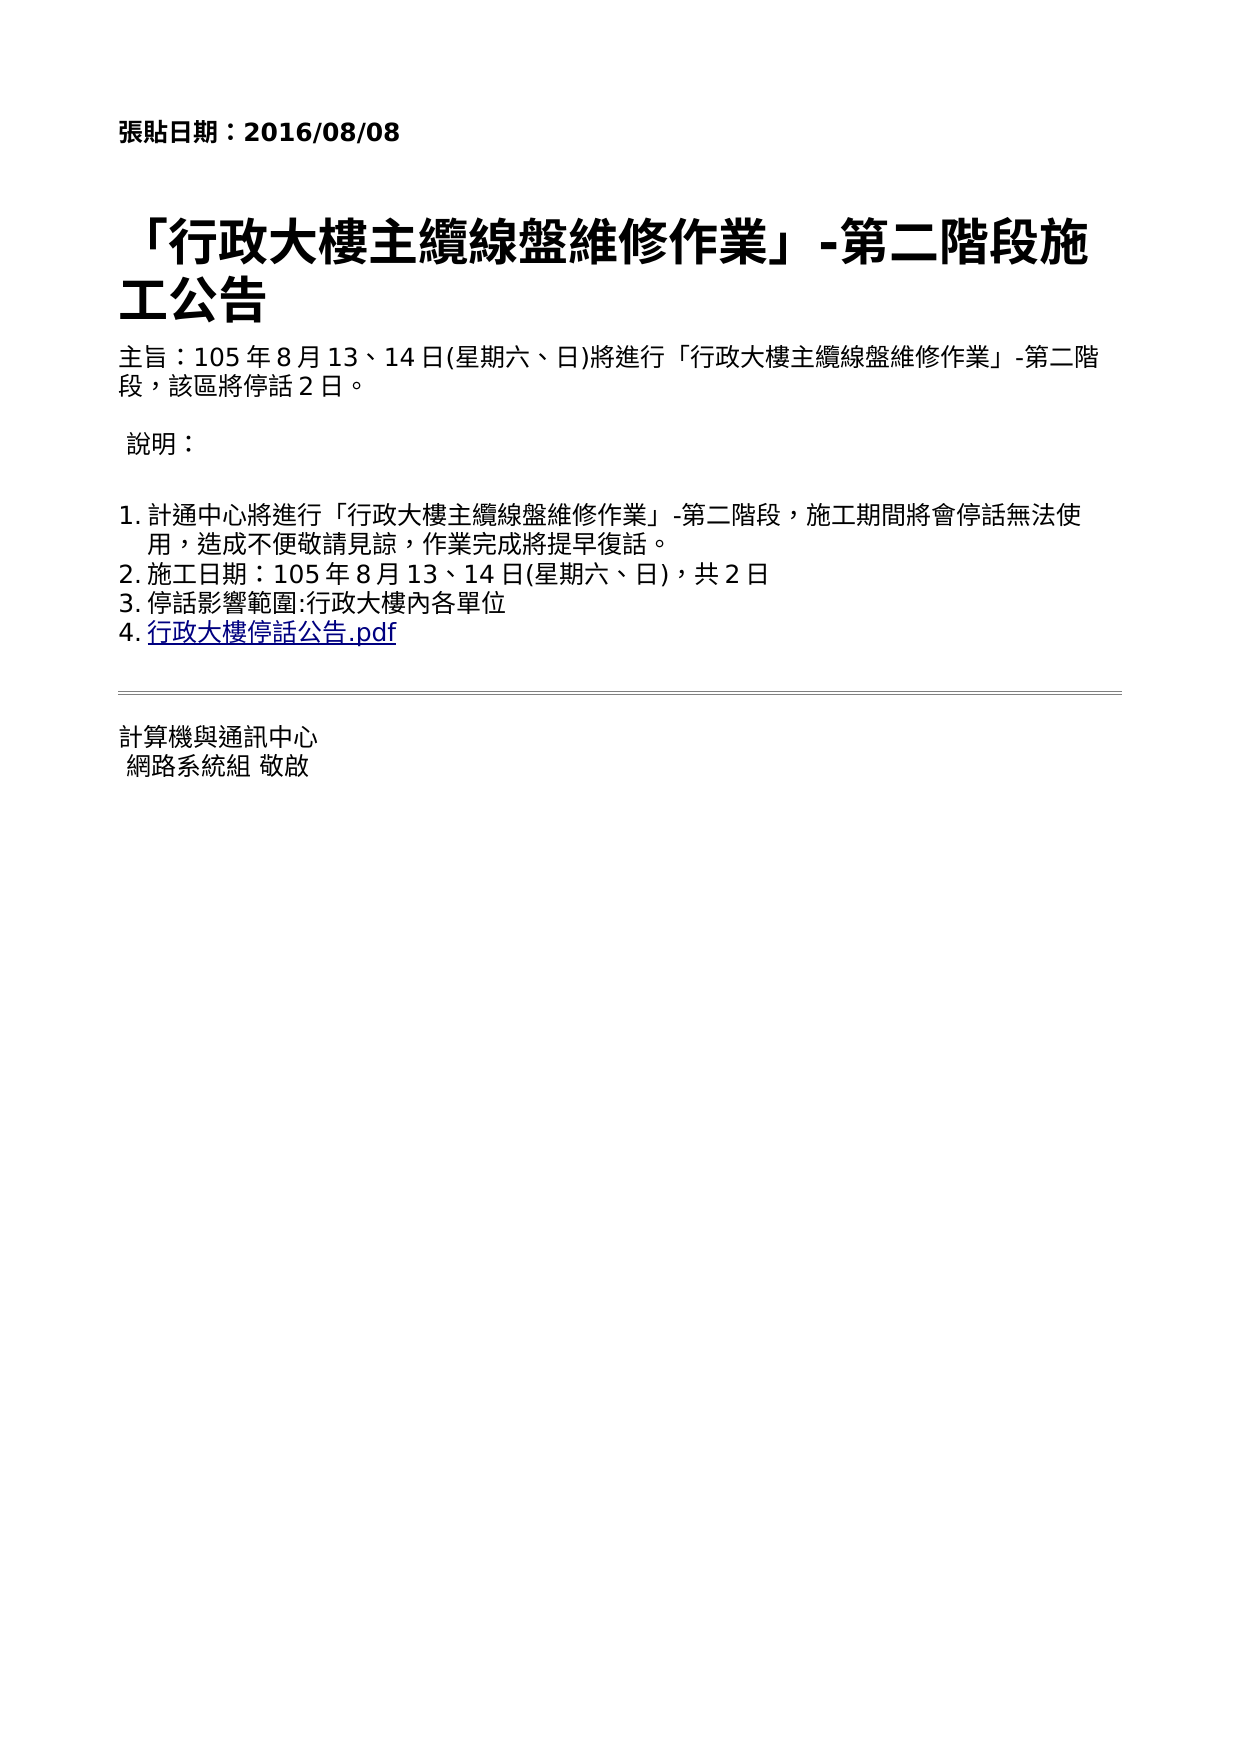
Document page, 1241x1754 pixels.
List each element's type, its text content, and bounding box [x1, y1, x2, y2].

text 張貼日期：2016/08/08 [118, 118, 1122, 176]
text 主旨：105年8月13、14日(星期六、日)將進行「行政大樓主纜線盤維修作業」-第二階段，該區將停話2日。 說明： [118, 343, 1122, 459]
subtitle 「行政大樓主纜線盤維修作業」-第二階段施工公告 [118, 214, 1122, 330]
text 計算機與通訊中心 網路系統組 敬啟 [118, 723, 1122, 782]
list 計通中心將進行「行政大樓主纜線盤維修作業」-第二階段，施工期間將會停話無法使用，造成不便敬請見諒，作業完成將提早復話。 [118, 502, 1122, 560]
list 行政大樓停話公告.pdf [118, 618, 1122, 647]
list 停話影響範圍:行政大樓內各單位 [118, 589, 1122, 618]
list 施工日期：105年8月13、14日(星期六、日)，共2日 [118, 560, 1122, 589]
